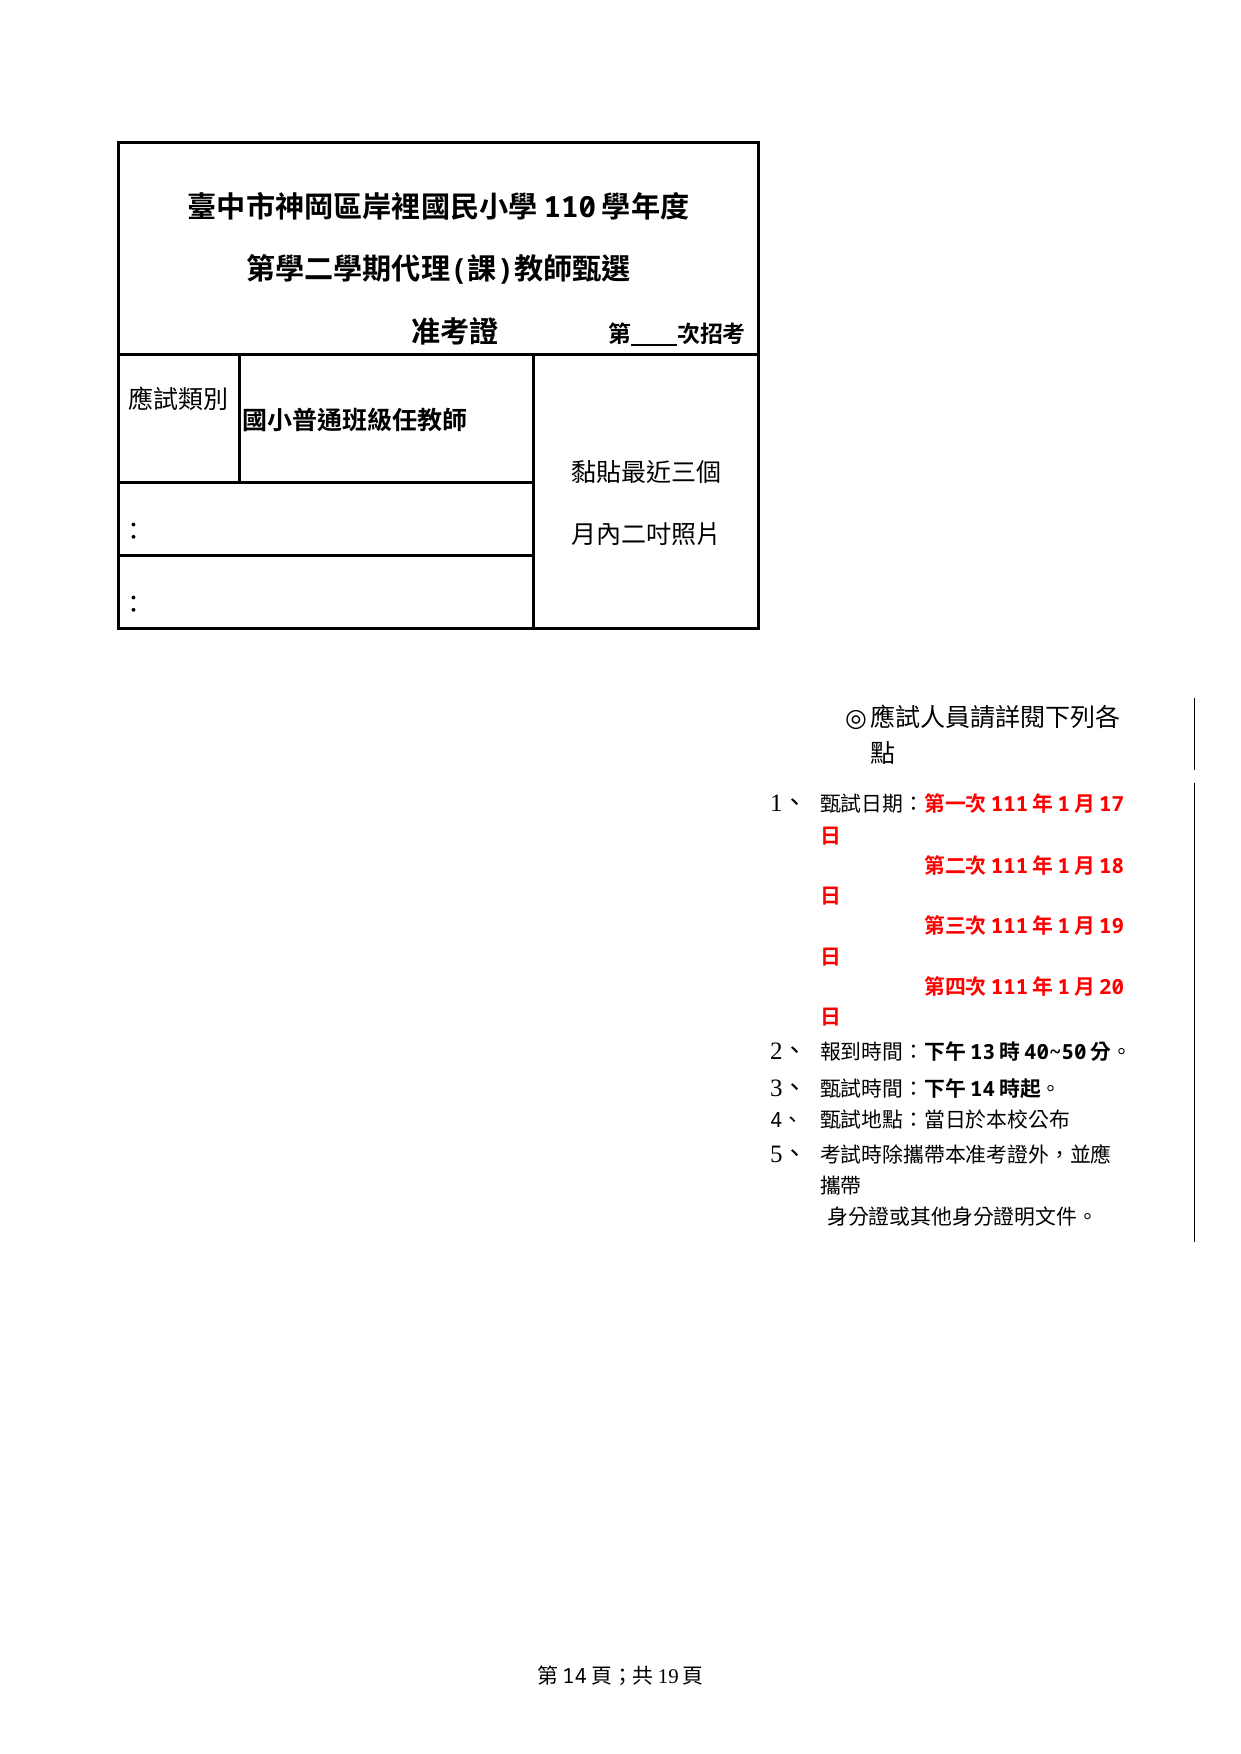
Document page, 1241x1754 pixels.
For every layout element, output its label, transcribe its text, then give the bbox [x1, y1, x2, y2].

text 第二次111年1月18日 [820, 849, 1194, 910]
text 第四次111年1月20日 [820, 970, 1194, 1031]
list 甄試地點：當日於本校公布 [770, 1103, 1194, 1133]
list 應試人員請詳閱下列各點 [845, 698, 1194, 770]
table_cell 應試類別 [120, 356, 238, 481]
list 考試時除攜帶本准考證外，並應攜帶 [770, 1133, 1194, 1200]
list 甄試日期：第一次111年1月17日 [770, 783, 1194, 849]
list 報到時間：下午13時40~50分。 [770, 1031, 1194, 1067]
table_cell ： [120, 557, 532, 627]
table_header 臺中市神岡區岸裡國民小學110學年度 第學二學期代理(課)教師甄選 准考證 第 次招考 [120, 144, 757, 353]
table_cell 國小普通班級任教師 [241, 356, 532, 481]
text 身分證或其他身分證明文件。 [770, 1200, 1194, 1230]
table_cell 黏貼最近三個 月內二吋照片 [535, 356, 757, 627]
text 第三次111年1月19日 [820, 910, 1194, 970]
list 甄試時間：下午14時起。 [770, 1067, 1194, 1103]
table_cell ： [120, 484, 532, 554]
